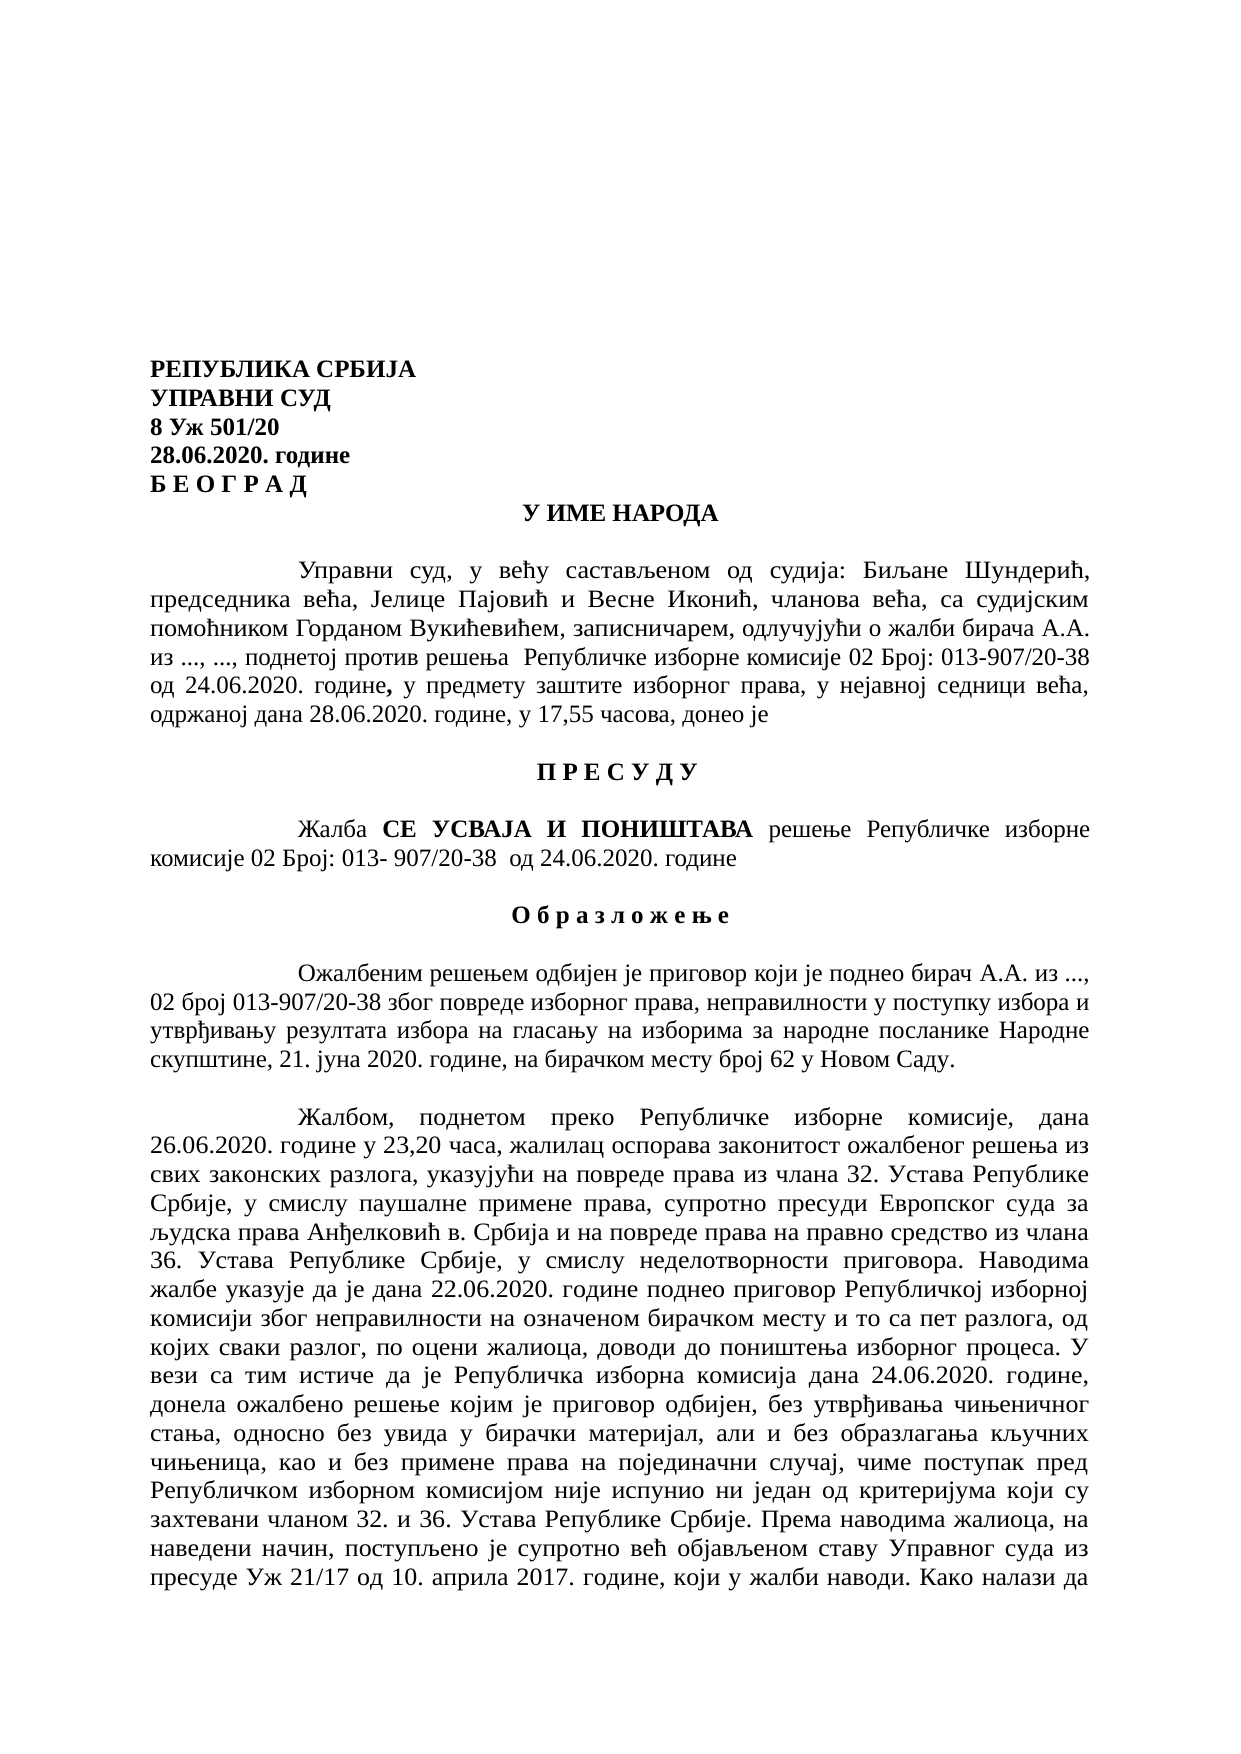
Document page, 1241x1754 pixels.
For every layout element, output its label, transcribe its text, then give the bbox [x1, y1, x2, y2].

text Жалбом, поднетом преко Републичке изборне комисије, дана 26.06.2020. године у 23,20 часа, жалилац оспорава законитост ожалбеног решења из свих законских разлога, указујући на повреде права из члана 32. Устава Републике Србије, у смислу паушалне примене права, супротно пресуди Европског суда за људска права Анђелковић в. Србија и на повреде права на правно средство из члана 36. Устава Републике Србије, у смислу неделотворности приговора. Наводима жалбе указује да је дана 22.06.2020. године поднео приговор Републичкој изборној комисији због неправилности на означеном бирачком месту и то са пет разлога, од којих сваки разлог, по оцени жалиоца, доводи до поништења изборног процеса. У вези са тим истиче да је Републичка изборна комисија дана 24.06.2020. године, донела ожалбено решење којим је приговор одбијен, без утврђивања чињеничног стања, односно без увида у бирачки материјал, али и без образлагања кључних чињеница, као и без примене права на појединачни случај, чиме поступак пред Републичком изборном комисијом није испунио ни један од критеријума који су захтевани чланом 32. и 36. Устава Републике Србије. Према наводима жалиоца, на наведени начин, поступљено је супротно већ објављеном ставу Управног суда из пресуде Уж 21/17 од 10. априла 2017. године, који у жалби наводи. Како налази да [150, 1102, 1090, 1590]
text Жалба СЕ УСВАЈА И ПОНИШТАВА решење Републичке изборне комисије 02 Број: 013- 907/20-38 од 24.06.2020. године [150, 814, 1090, 872]
text РЕПУБЛИКА СРБИЈА [150, 148, 1090, 383]
text 28.06.2020. године [150, 440, 1090, 469]
text 8 Уж 501/20 [150, 412, 1090, 440]
text Ожалбеним решењем одбијен је приговор који је поднео бирач А.А. из ..., 02 број 013-907/20-38 због повреде изборног права, неправилности у поступку избора и утврђивању резултата избора на гласању на изборима за народне посланике Народне скупштине, 21. јуна 2020. године, на бирачком месту број 62 у Новом Саду. [150, 958, 1090, 1073]
text УПРАВНИ СУД [150, 383, 1090, 412]
text У ИМЕ НАРОДА [150, 498, 1090, 527]
text П Р Е С У Д У [150, 757, 1090, 785]
text О б р а з л о ж е њ е [150, 900, 1090, 929]
text Б Е О Г Р А Д [150, 469, 1090, 498]
text Управни суд, у већу састављеном од судија: Биљане Шундерић, председника већа, Јелице Пајовић и Весне Иконић, чланова већа, са судијским помоћником Горданом Вукићевићем, записничарем, одлучујући о жалби бирача А.А. из ..., ..., поднетој против решења Републичке изборне комисије 02 Број: 013-907/20-38 од 24.06.2020. године, у предмету заштите изборног права, у нејавној седници већа, одржаној дана 28.06.2020. године, у 17,55 часова, донео је [150, 555, 1090, 728]
